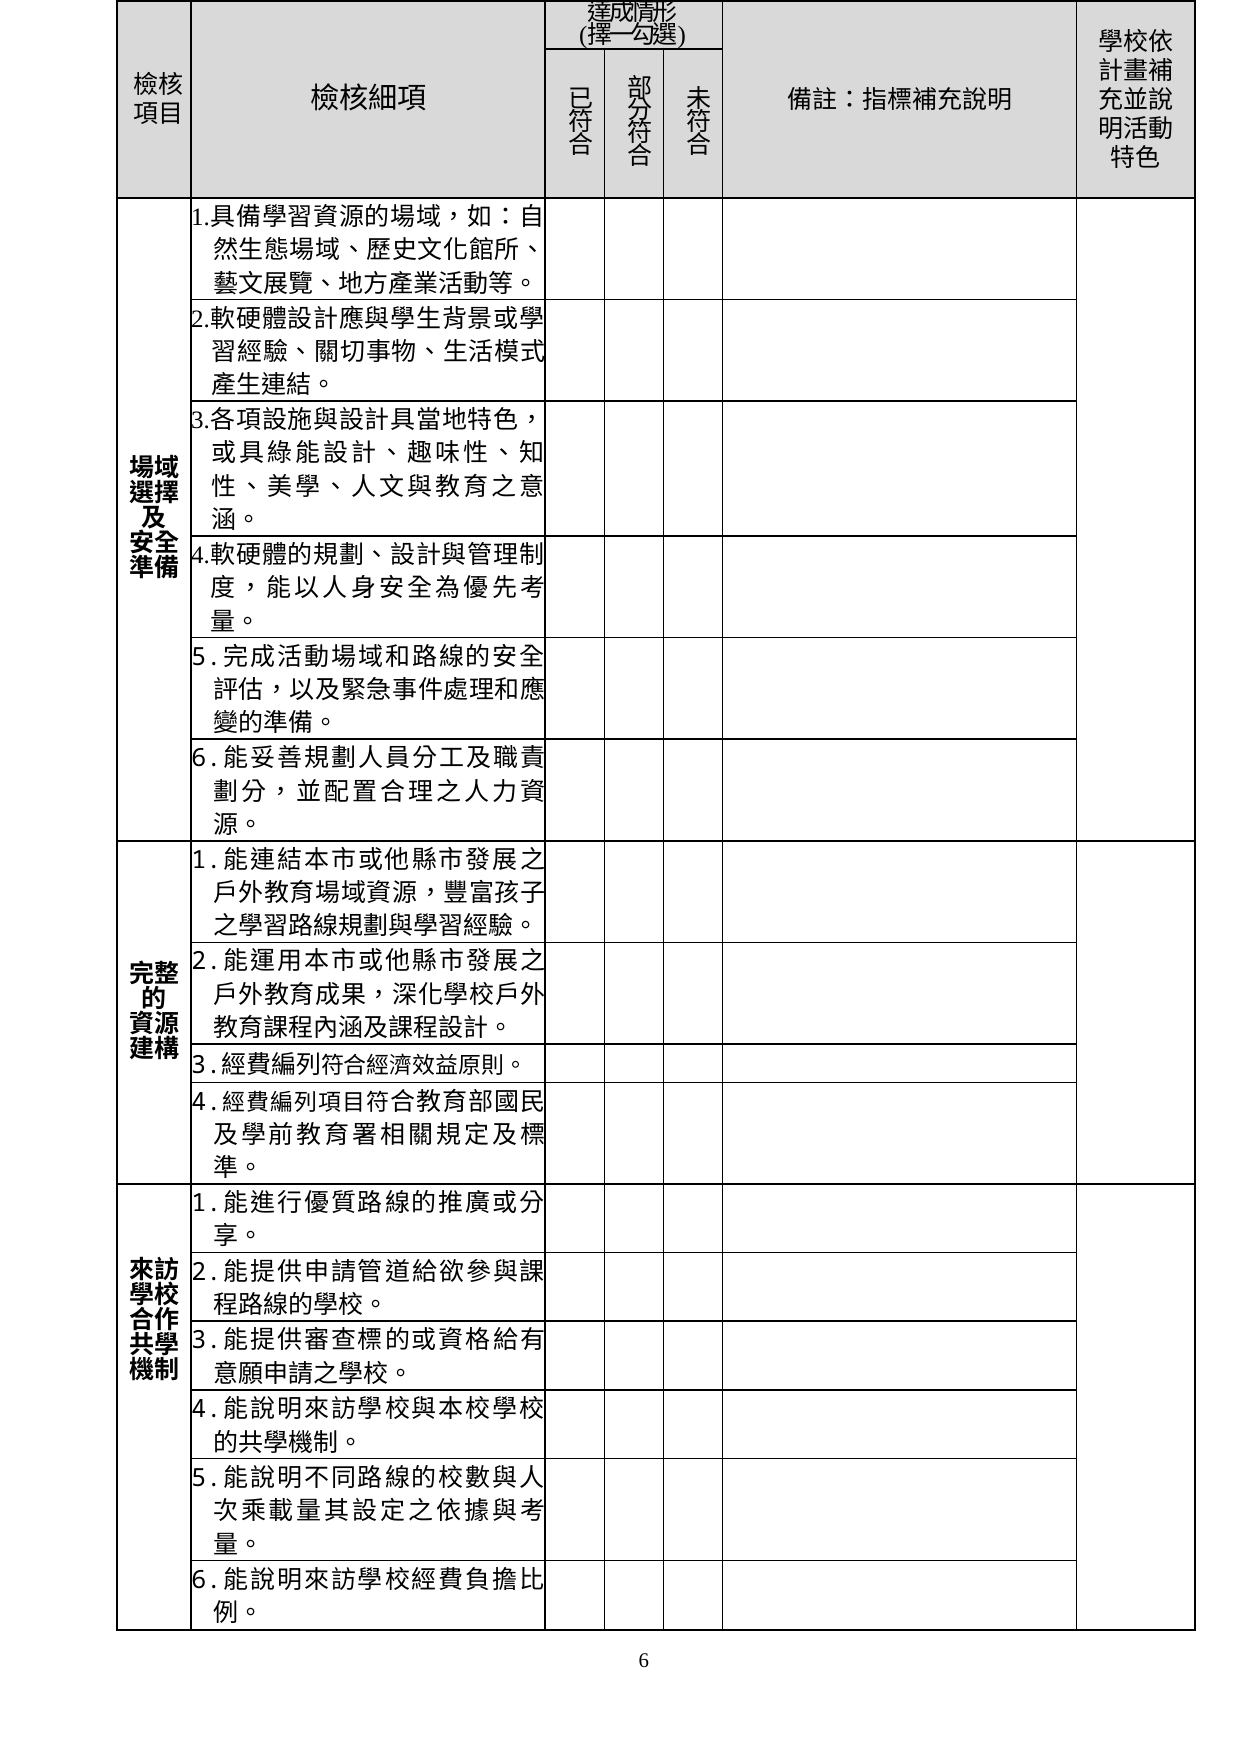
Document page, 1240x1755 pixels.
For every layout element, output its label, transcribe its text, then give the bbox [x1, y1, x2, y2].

table_cell [723, 1459, 1076, 1560]
table_cell [664, 740, 722, 840]
table_cell [605, 1045, 663, 1082]
table_cell [664, 842, 722, 941]
table_cell 2.軟硬體設計應與學生背景或學習經驗、關切事物、生活模式產生連結。 [192, 300, 544, 400]
table_cell [605, 1185, 663, 1251]
table_cell [664, 1561, 722, 1628]
table_cell [605, 1459, 663, 1560]
table_cell [546, 842, 604, 941]
table_cell [546, 943, 604, 1043]
table_cell [723, 402, 1076, 535]
table_cell [723, 943, 1076, 1043]
table_cell [546, 199, 604, 299]
table_cell [546, 1459, 604, 1560]
table_cell [546, 1391, 604, 1458]
table_cell [664, 537, 722, 637]
table_cell [664, 638, 722, 738]
table_cell [723, 740, 1076, 840]
table_cell [1077, 842, 1194, 1183]
table_cell [723, 537, 1076, 637]
table_cell [664, 1083, 722, 1183]
table_cell [605, 1253, 663, 1320]
table_cell 已符合 [546, 50, 604, 197]
table_cell [723, 1253, 1076, 1320]
table_cell [605, 537, 663, 637]
table_cell [723, 300, 1076, 400]
table_cell 3.各項設施與設計具當地特色，或具綠能設計、趣味性、知性、美學、人文與教育之意涵。 [192, 402, 544, 535]
table_cell [546, 1083, 604, 1183]
table_cell [1077, 1185, 1194, 1628]
table_cell [546, 300, 604, 400]
table_header 備註：指標補充說明 [723, 2, 1076, 197]
table_cell [546, 740, 604, 840]
table_cell [546, 1185, 604, 1251]
table_cell 2.能運用本市或他縣市發展之戶外教育成果，深化學校戶外教育課程內涵及課程設計。 [192, 943, 544, 1043]
table_cell 1.能連結本市或他縣市發展之戶外教育場域資源，豐富孩子之學習路線規劃與學習經驗。 [192, 842, 544, 941]
table_cell [546, 638, 604, 738]
table_cell [605, 1561, 663, 1628]
table_cell [723, 1322, 1076, 1389]
table_cell 4.軟硬體的規劃、設計與管理制度，能以人身安全為優先考量。 [192, 537, 544, 637]
table_cell 1.能進行優質路線的推廣或分享。 [192, 1185, 544, 1251]
table_cell [546, 537, 604, 637]
table_header 學校依計畫補充並說明活動特色 [1077, 2, 1194, 197]
table_cell 1.具備學習資源的場域，如：自然生態場域、歷史文化館所、藝文展覽、地方產業活動等。 [192, 199, 544, 299]
table_cell [723, 638, 1076, 738]
table_header 達成情形 (擇一勾選) [546, 2, 722, 48]
table_cell [664, 199, 722, 299]
table_cell [546, 1045, 604, 1082]
table_cell [546, 1253, 604, 1320]
table_cell 5.完成活動場域和路線的安全評估，以及緊急事件處理和應變的準備。 [192, 638, 544, 738]
table_cell [605, 1391, 663, 1458]
table_cell [664, 1253, 722, 1320]
table_cell [664, 1185, 722, 1251]
table_cell [605, 842, 663, 941]
table_cell [664, 943, 722, 1043]
table_cell [664, 1322, 722, 1389]
table_cell [118, 1458, 190, 1560]
table_cell [605, 943, 663, 1043]
table_cell [664, 402, 722, 535]
table_cell 4.經費編列項目符合教育部國民及學前教育署相關規定及標準。 [192, 1083, 544, 1183]
table_cell [723, 1391, 1076, 1458]
table_header 檢核項目 [118, 2, 190, 197]
table_cell [605, 638, 663, 738]
table_cell 2.能提供申請管道給欲參與課程路線的學校。 [192, 1253, 544, 1320]
table_cell 6.能妥善規劃人員分工及職責劃分，並配置合理之人力資源。 [192, 740, 544, 840]
table_cell [664, 1391, 722, 1458]
table_cell [723, 1561, 1076, 1628]
table_cell 6.能說明來訪學校經費負擔比例。 [192, 1561, 544, 1628]
table_cell 部分符合 [605, 50, 663, 197]
table_cell 完整的 資源建構 [118, 842, 190, 1183]
table_cell [723, 1045, 1076, 1082]
table_cell [605, 1083, 663, 1183]
table_cell [546, 1561, 604, 1628]
table_cell [546, 1322, 604, 1389]
table_cell 4.能說明來訪學校與本校學校的共學機制。 [192, 1391, 544, 1458]
table_cell [546, 402, 604, 535]
table_cell [605, 300, 663, 400]
table_cell [664, 1045, 722, 1082]
table_cell [723, 1185, 1076, 1251]
table_cell 3.經費編列符合經濟效益原則。 [192, 1045, 544, 1082]
table_cell 未符合 [664, 50, 722, 197]
table_cell [605, 402, 663, 535]
table_cell 5.能說明不同路線的校數與人次乘載量其設定之依據與考量。 [192, 1459, 544, 1560]
table_cell [1077, 199, 1194, 840]
table_cell [723, 1083, 1076, 1183]
table_cell [605, 740, 663, 840]
table_cell [664, 1459, 722, 1560]
table_cell [605, 1322, 663, 1389]
table_cell 場域選擇及 安全 準備 [118, 199, 190, 840]
table_cell 來訪學校合作共學機制 [118, 1185, 190, 1458]
table_cell [723, 199, 1076, 299]
table_cell [605, 199, 663, 299]
table_header 檢核細項 [192, 2, 544, 197]
table_cell [664, 300, 722, 400]
table_cell 3.能提供審查標的或資格給有意願申請之學校。 [192, 1322, 544, 1389]
table_cell [723, 842, 1076, 941]
table_cell [118, 1560, 190, 1628]
